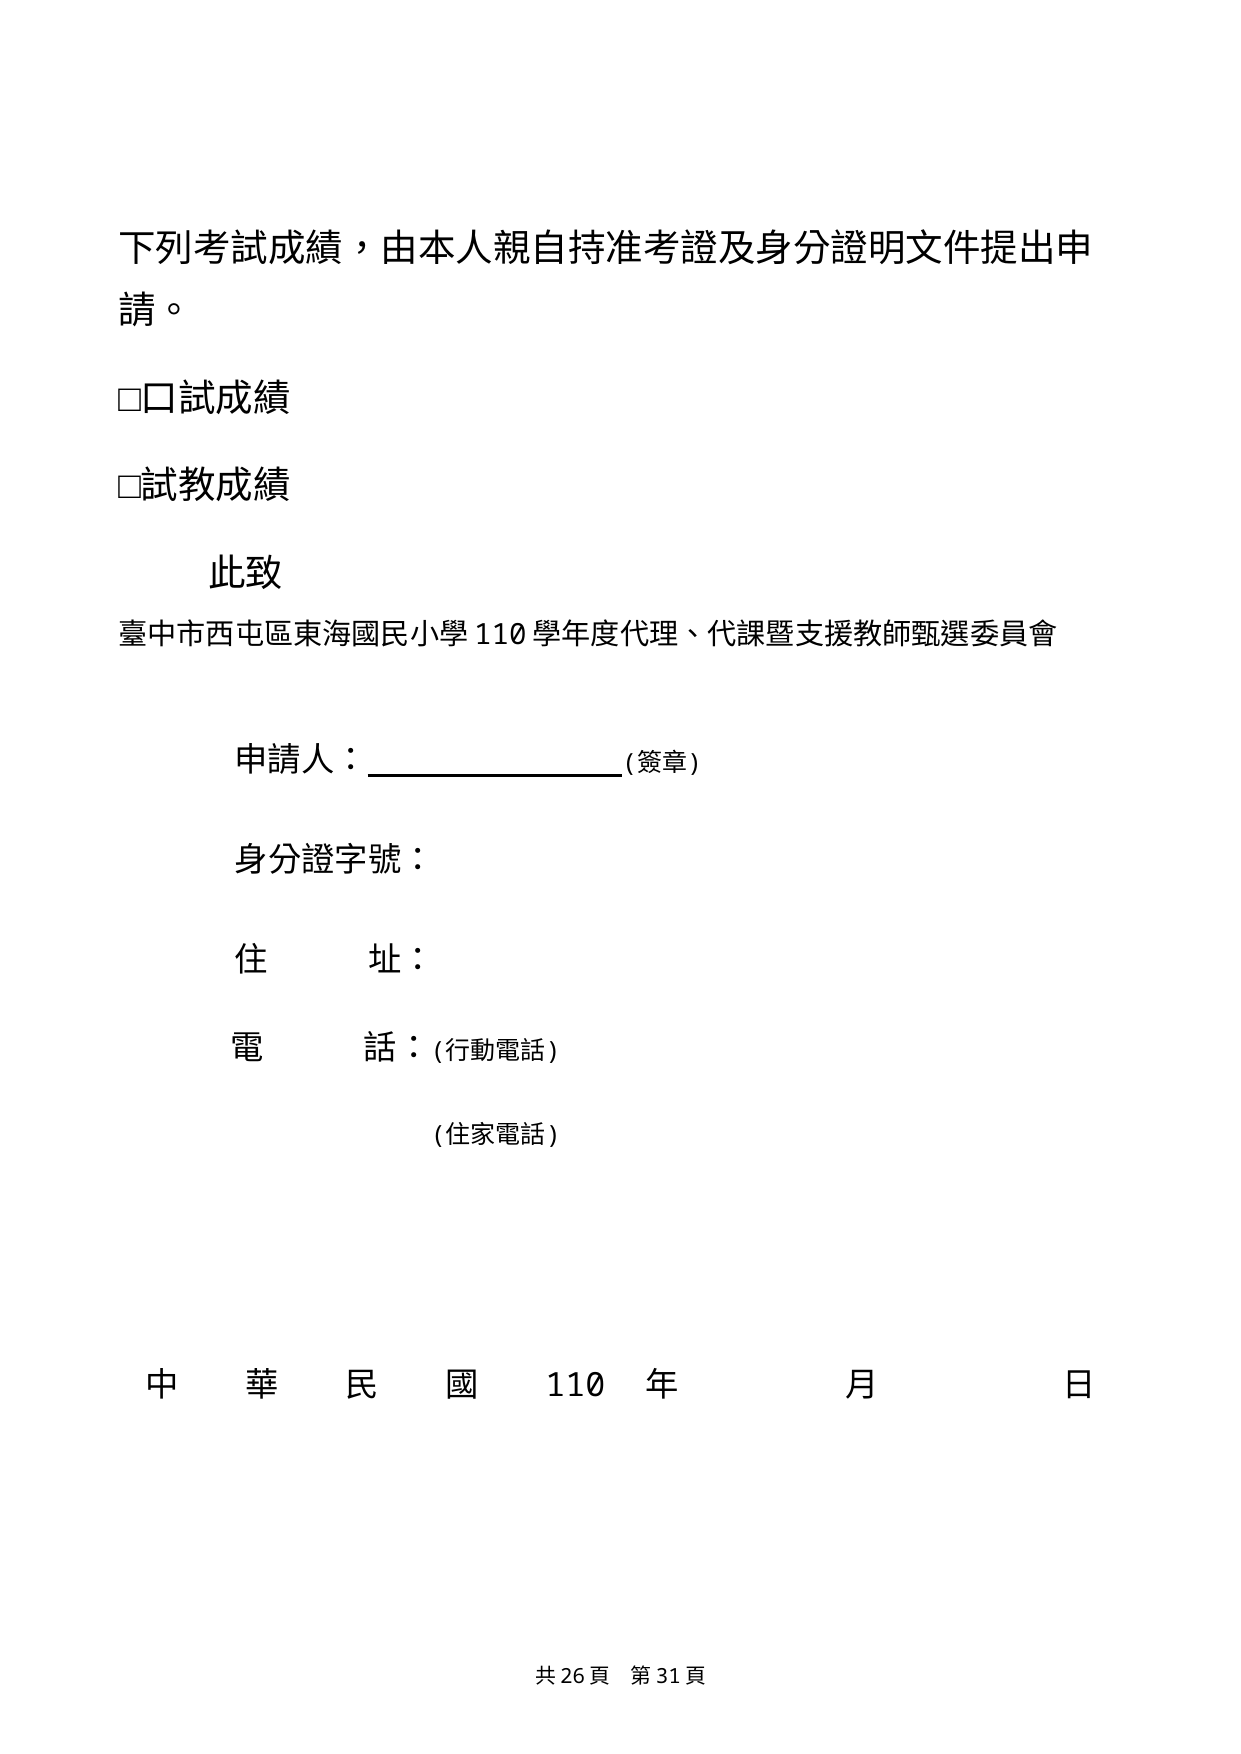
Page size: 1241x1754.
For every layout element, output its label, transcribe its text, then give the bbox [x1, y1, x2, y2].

text 住 址： [118, 916, 1122, 978]
text 此致 [118, 528, 1122, 591]
text 申請人： (簽章) [118, 716, 1122, 778]
text □口試成績 [118, 353, 1122, 416]
text 下列考試成績，由本人親自持准考證及身分證明文件提出申請。 [118, 203, 1122, 328]
text 臺中市西屯區東海國民小學110學年度代理、代課暨支援教師甄選委員會 [118, 591, 1122, 653]
text (住家電話) [431, 1091, 1122, 1153]
text 電 話：(行動電話) [230, 1003, 1122, 1066]
text 中 華 民 國 110 年 月 日 [118, 1341, 1122, 1403]
text 身分證字號： [118, 816, 1122, 878]
text □試教成績 [118, 441, 1122, 503]
